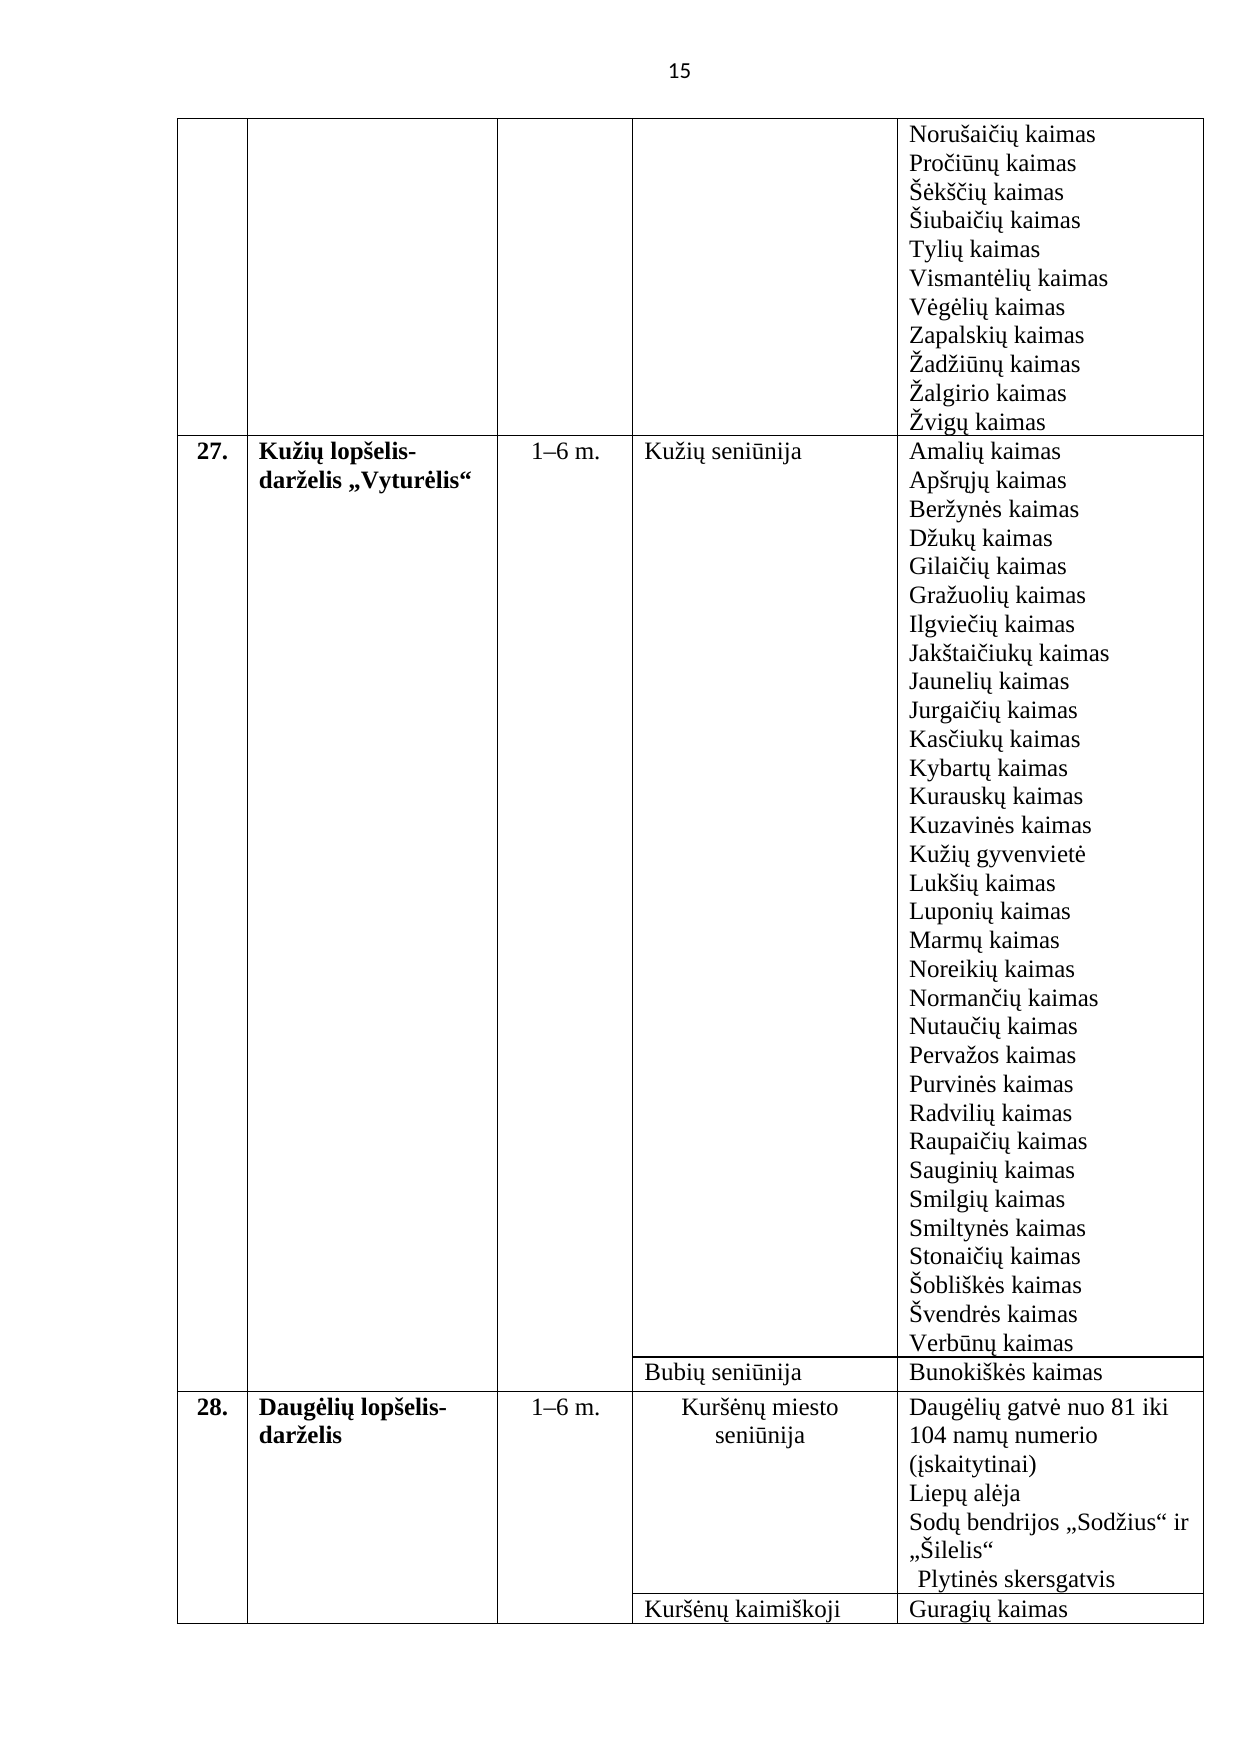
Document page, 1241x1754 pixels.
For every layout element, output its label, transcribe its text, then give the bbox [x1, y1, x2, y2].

table_cell [178, 119, 247, 435]
table_cell Bunokiškės kaimas [898, 1358, 1203, 1391]
table_cell Kužių lopšelis-darželis „Vyturėlis“ [248, 436, 497, 1391]
table_cell 27. [178, 436, 247, 1391]
table_cell Guragių kaimas [898, 1594, 1203, 1623]
table_cell [633, 119, 897, 435]
table_cell 28. [178, 1392, 247, 1623]
table_cell Kužių seniūnija [633, 436, 897, 1356]
table_cell Daugėlių gatvė nuo 81 iki 104 namų numerio (įskaitytinai) Liepų alėja Sodų bendrijos „Sodžius“ ir „Šilelis“ Plytinės skersgatvis [898, 1392, 1203, 1593]
table_cell [498, 119, 632, 435]
table_cell 1–6 m. [498, 436, 632, 1391]
table_cell Daugėlių lopšelis-darželis [248, 1392, 497, 1623]
table_cell Bubių seniūnija [633, 1358, 897, 1391]
table_cell [248, 119, 497, 435]
table_cell 1–6 m. [498, 1392, 632, 1623]
table_cell Amalių kaimas Apšrųjų kaimas Beržynės kaimas Džukų kaimas Gilaičių kaimas Gražuolių kaimas Ilgviečių kaimas Jakštaičiukų kaimas Jaunelių kaimas Jurgaičių kaimas Kasčiukų kaimas Kybartų kaimas Kurauskų kaimas Kuzavinės kaimas Kužių gyvenvietė Lukšių kaimas Luponių kaimas Marmų kaimas Noreikių kaimas Normančių kaimas Nutaučių kaimas Pervažos kaimas Purvinės kaimas Radvilių kaimas Raupaičių kaimas Sauginių kaimas Smilgių kaimas Smiltynės kaimas Stonaičių kaimas Šobliškės kaimas Švendrės kaimas Verbūnų kaimas [898, 436, 1203, 1356]
table_cell Kuršėnų kaimiškoji [633, 1594, 897, 1623]
table_cell Norušaičių kaimas Pročiūnų kaimas Šėkščių kaimas Šiubaičių kaimas Tylių kaimas Vismantėlių kaimas Vėgėlių kaimas Zapalskių kaimas Žadžiūnų kaimas Žalgirio kaimas Žvigų kaimas [898, 119, 1203, 435]
table_cell Kuršėnų miesto seniūnija [633, 1392, 897, 1593]
